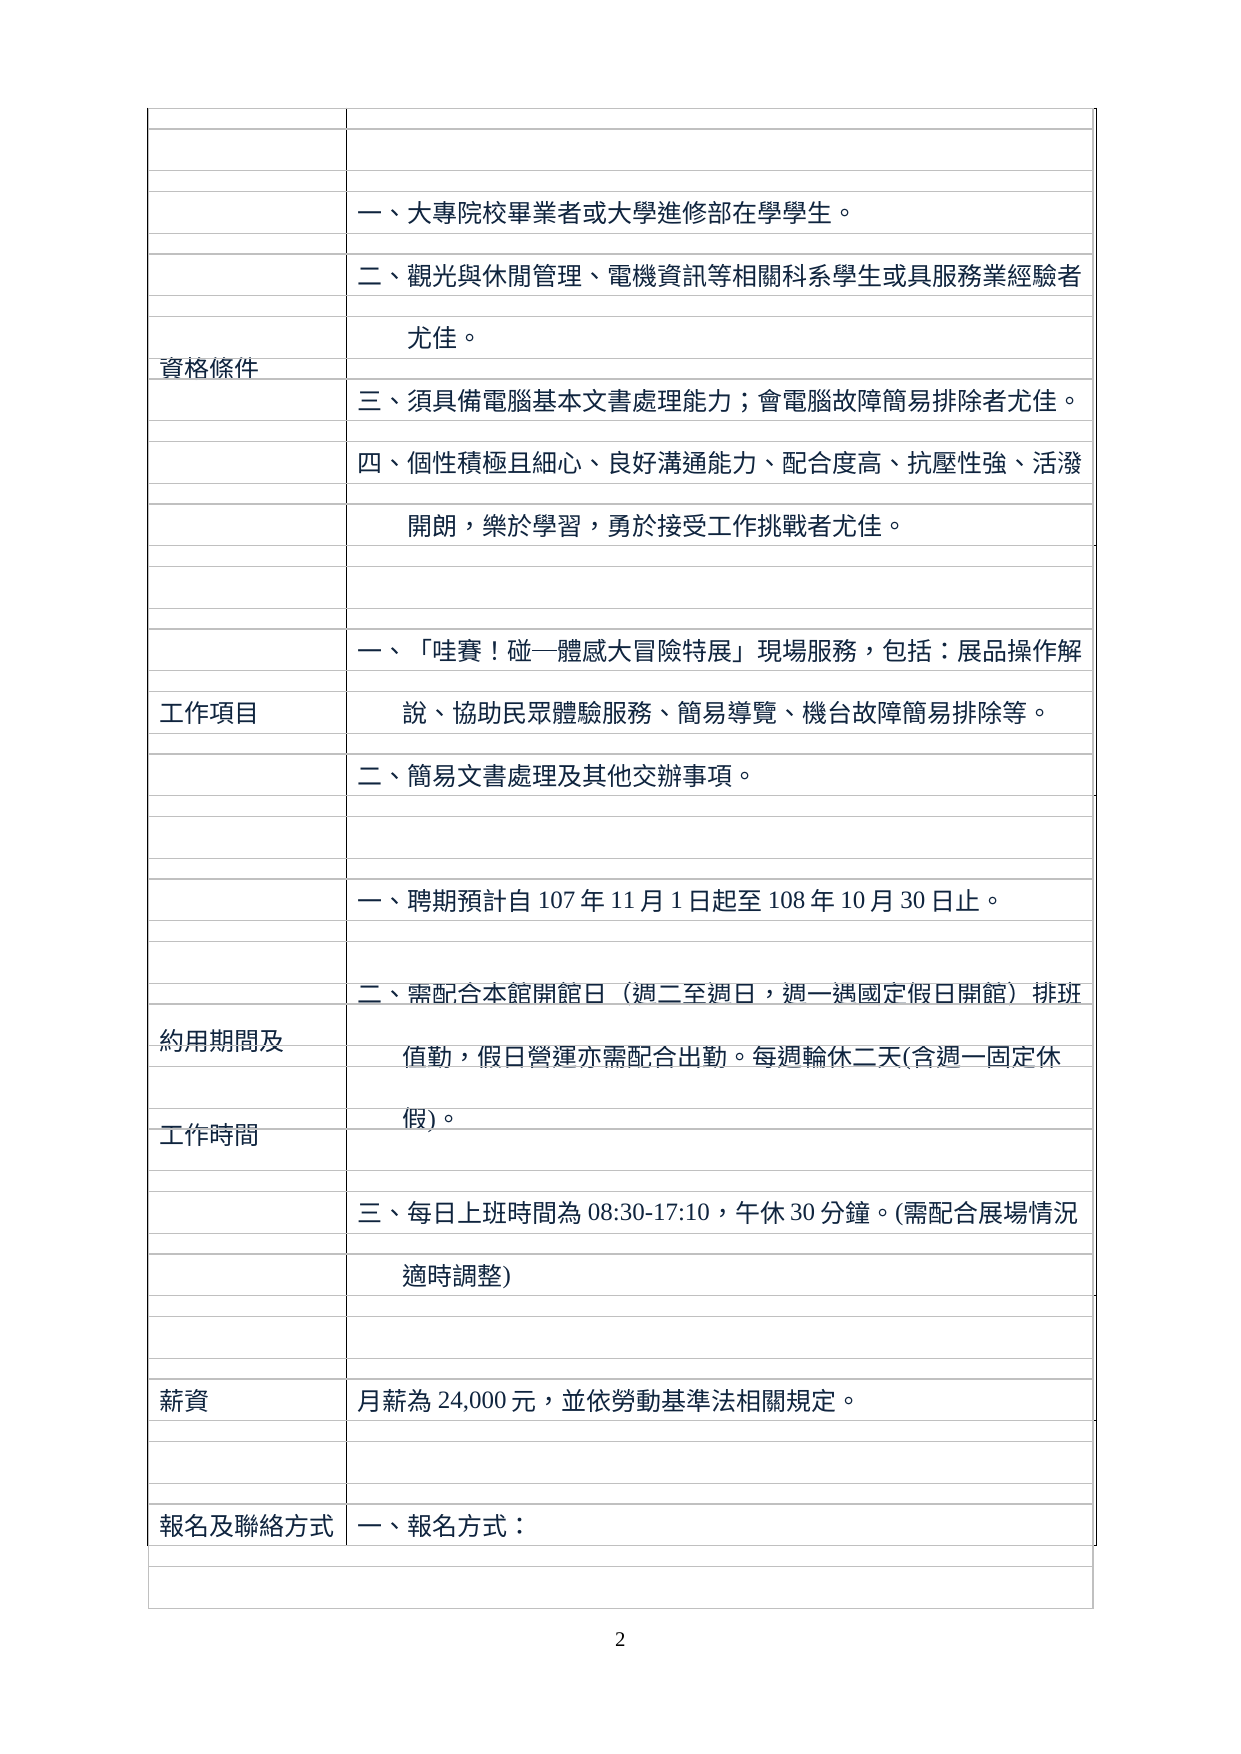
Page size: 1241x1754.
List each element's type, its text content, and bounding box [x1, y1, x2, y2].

table_cell [347, 109, 1092, 128]
table_cell 二、簡易文書處理及其他交辦事項。 [347, 755, 1092, 795]
table_cell 開朗，樂於學習，勇於接受工作挑戰者尤佳。 [347, 505, 1092, 545]
table_cell 資格條件 [149, 296, 346, 316]
table_cell [347, 1317, 1092, 1358]
table_cell 一、聘期預計自107年11月1日起至108年10月30日止。 二、需配合本館開館日（週二至週日，週一遇國定假日開館）排班值勤，假日營運亦需配合出勤。每週輪休二天(含週一固定休假)。 三、每日上班時間為08:30-17:10，午休30分鐘。(需配合展場情況適時調整) [844, 1046, 988, 1066]
table_cell [149, 1359, 346, 1378]
table_cell 約用期間及 工作時間 [149, 921, 346, 941]
table_cell 說、協助民眾體驗服務、簡易導覽、機台故障簡易排除等。 [347, 692, 1092, 733]
table_cell 約用期間及 工作時間 [149, 1255, 346, 1295]
table_cell [347, 484, 1092, 503]
table_cell 約用期間及 工作時間 [149, 817, 346, 858]
table_cell [149, 1317, 346, 1358]
table_cell 報名及聯絡方式 [149, 1505, 346, 1545]
table_cell 一、聘期預計自107年11月1日起至108年10月30日止。 二、需配合本館開館日（週二至週日，週一遇國定假日開館）排班值勤，假日營運亦需配合出勤。每週輪休二天(含週一固定休假)。 三、每日上班時間為08:30-17:10，午休30分鐘。(需配合展場情況適時調整) [347, 796, 1092, 816]
table_cell 約用期間及 工作時間 [149, 984, 346, 1003]
table_cell 資格條件 [149, 421, 346, 441]
table_cell 一、聘期預計自107年11月1日起至108年10月30日止。 二、需配合本館開館日（週二至週日，週一遇國定假日開館）排班值勤，假日營運亦需配合出勤。每週輪休二天(含週一固定休假)。 三、每日上班時間為08:30-17:10，午休30分鐘。(需配合展場情況適時調整) [347, 1067, 1092, 1108]
table_cell [149, 671, 346, 691]
table_cell [347, 671, 1092, 691]
table_cell [149, 1442, 346, 1483]
table_cell 約用期間及 工作時間 [149, 796, 346, 816]
table_cell [347, 1421, 1092, 1441]
table_cell [149, 1484, 346, 1503]
table_cell [347, 421, 1092, 441]
table_cell 資格條件 [169, 359, 189, 378]
table_cell 一、大專院校畢業者或大學進修部在學學生。 [347, 192, 1092, 233]
table_cell 約用期間及 工作時間 [149, 859, 346, 878]
table_cell 一、聘期預計自107年11月1日起至108年10月30日止。 二、需配合本館開館日（週二至週日，週一遇國定假日開館）排班值勤，假日營運亦需配合出勤。每週輪休二天(含週一固定休假)。 三、每日上班時間為08:30-17:10，午休30分鐘。(需配合展場情況適時調整) [347, 859, 1092, 878]
table_cell 資格條件 [149, 317, 346, 358]
table_cell 一、聘期預計自107年11月1日起至108年10月30日止。 二、需配合本館開館日（週二至週日，週一遇國定假日開館）排班值勤，假日營運亦需配合出勤。每週輪休二天(含週一固定休假)。 三、每日上班時間為08:30-17:10，午休30分鐘。(需配合展場情況適時調整) [412, 1109, 1092, 1128]
table_cell 一、「哇賽！碰─體感大冒險特展」現場服務，包括：展品操作解 [347, 630, 1092, 670]
table_cell 四、個性積極且細心、良好溝通能力、配合度高、抗壓性強、活潑 [347, 442, 1092, 483]
table_cell [347, 296, 1092, 316]
table_cell 工作項目 [149, 692, 346, 733]
table_cell [149, 1421, 346, 1441]
table_cell 約用期間及 工作時間 [149, 942, 346, 983]
table_cell 資格條件 [149, 109, 346, 128]
table_cell [347, 1484, 1092, 1503]
table_cell 資格條件 [149, 130, 346, 170]
table_cell 資格條件 [149, 484, 346, 503]
table_cell 約用期間及 工作時間 [149, 1046, 346, 1066]
table_cell 約用期間及 工作時間 [149, 1130, 346, 1170]
table_cell [347, 130, 1092, 170]
table_cell 薪資 [149, 1380, 346, 1420]
table_cell [347, 567, 1092, 608]
table_cell 一、報名方式： [347, 1505, 1092, 1545]
table_cell 資格條件 [251, 359, 346, 378]
table_cell 資格條件 [149, 255, 346, 295]
table_cell 約用期間及 工作時間 [149, 1005, 346, 1045]
table_cell 尤佳。 [347, 317, 1092, 358]
table_cell 一、聘期預計自107年11月1日起至108年10月30日止。 二、需配合本館開館日（週二至週日，週一遇國定假日開館）排班值勤，假日營運亦需配合出勤。每週輪休二天(含週一固定休假)。 三、每日上班時間為08:30-17:10，午休30分鐘。(需配合展場情況適時調整) [347, 1234, 1092, 1253]
table_cell 三、須具備電腦基本文書處理能力；會電腦故障簡易排除者尤佳。 [347, 380, 1092, 420]
table_cell 一、聘期預計自107年11月1日起至108年10月30日止。 二、需配合本館開館日（週二至週日，週一遇國定假日開館）排班值勤，假日營運亦需配合出勤。每週輪休二天(含週一固定休假)。 三、每日上班時間為08:30-17:10，午休30分鐘。(需配合展場情況適時調整) [347, 921, 1092, 941]
table_cell [149, 567, 346, 608]
table_cell 資格條件 [149, 380, 346, 420]
table_cell [347, 609, 1092, 628]
table_cell 一、聘期預計自107年11月1日起至108年10月30日止。 二、需配合本館開館日（週二至週日，週一遇國定假日開館）排班值勤，假日營運亦需配合出勤。每週輪休二天(含週一固定休假)。 三、每日上班時間為08:30-17:10，午休30分鐘。(需配合展場情況適時調整) [347, 1171, 1092, 1191]
table_cell [347, 171, 1092, 191]
table_cell [149, 630, 346, 670]
table_cell [347, 546, 1092, 566]
table_cell [149, 755, 346, 795]
table_cell [347, 734, 1092, 753]
table_cell 資格條件 [149, 234, 346, 253]
table_cell [347, 234, 1092, 253]
table_cell 一、聘期預計自107年11月1日起至108年10月30日止。 二、需配合本館開館日（週二至週日，週一遇國定假日開館）排班值勤，假日營運亦需配合出勤。每週輪休二天(含週一固定休假)。 三、每日上班時間為08:30-17:10，午休30分鐘。(需配合展場情況適時調整) [347, 1192, 1092, 1233]
table_cell 資格條件 [215, 359, 240, 378]
table_cell 一、聘期預計自107年11月1日起至108年10月30日止。 二、需配合本館開館日（週二至週日，週一遇國定假日開館）排班值勤，假日營運亦需配合出勤。每週輪休二天(含週一固定休假)。 三、每日上班時間為08:30-17:10，午休30分鐘。(需配合展場情況適時調整) [347, 880, 1092, 920]
table_cell [149, 1296, 346, 1316]
table_cell 約用期間及 工作時間 [149, 1067, 346, 1108]
table_cell 約用期間及 工作時間 [149, 1234, 346, 1253]
table_cell 一、聘期預計自107年11月1日起至108年10月30日止。 二、需配合本館開館日（週二至週日，週一遇國定假日開館）排班值勤，假日營運亦需配合出勤。每週輪休二天(含週一固定休假)。 三、每日上班時間為08:30-17:10，午休30分鐘。(需配合展場情況適時調整) [347, 817, 1092, 858]
table_cell 約用期間及 工作時間 [149, 1109, 346, 1128]
table_cell 約用期間及 工作時間 [149, 1192, 346, 1233]
table_cell 一、聘期預計自107年11月1日起至108年10月30日止。 二、需配合本館開館日（週二至週日，週一遇國定假日開館）排班值勤，假日營運亦需配合出勤。每週輪休二天(含週一固定休假)。 三、每日上班時間為08:30-17:10，午休30分鐘。(需配合展場情況適時調整) [347, 1255, 1092, 1295]
table_cell 資格條件 [199, 359, 214, 378]
table_cell 資格條件 [149, 442, 346, 483]
table_cell [149, 546, 346, 566]
table_cell [347, 359, 1092, 378]
table_cell [347, 1442, 1092, 1483]
table_cell 資格條件 [240, 359, 249, 378]
table_cell 一、聘期預計自107年11月1日起至108年10月30日止。 二、需配合本館開館日（週二至週日，週一遇國定假日開館）排班值勤，假日營運亦需配合出勤。每週輪休二天(含週一固定休假)。 三、每日上班時間為08:30-17:10，午休30分鐘。(需配合展場情況適時調整) [347, 1130, 1092, 1170]
table_cell 資格條件 [149, 171, 346, 191]
table_cell [347, 1296, 1092, 1316]
table_cell 一、聘期預計自107年11月1日起至108年10月30日止。 二、需配合本館開館日（週二至週日，週一遇國定假日開館）排班值勤，假日營運亦需配合出勤。每週輪休二天(含週一固定休假)。 三、每日上班時間為08:30-17:10，午休30分鐘。(需配合展場情況適時調整) [347, 1005, 1092, 1045]
table_cell 約用期間及 工作時間 [149, 880, 346, 920]
table_cell 一、聘期預計自107年11月1日起至108年10月30日止。 二、需配合本館開館日（週二至週日，週一遇國定假日開館）排班值勤，假日營運亦需配合出勤。每週輪休二天(含週一固定休假)。 三、每日上班時間為08:30-17:10，午休30分鐘。(需配合展場情況適時調整) [347, 942, 1092, 983]
table_cell 資格條件 [149, 359, 174, 378]
table_cell 資格條件 [149, 505, 346, 545]
table_cell 資格條件 [149, 192, 346, 233]
table_cell [347, 1359, 1092, 1378]
table_cell [149, 609, 346, 628]
table_cell [149, 734, 346, 753]
table_cell 月薪為24,000元，並依勞動基準法相關規定。 [347, 1380, 1092, 1420]
table_cell 二、觀光與休閒管理、電機資訊等相關科系學生或具服務業經驗者 [347, 255, 1092, 295]
table_cell 約用期間及 工作時間 [149, 1171, 346, 1191]
